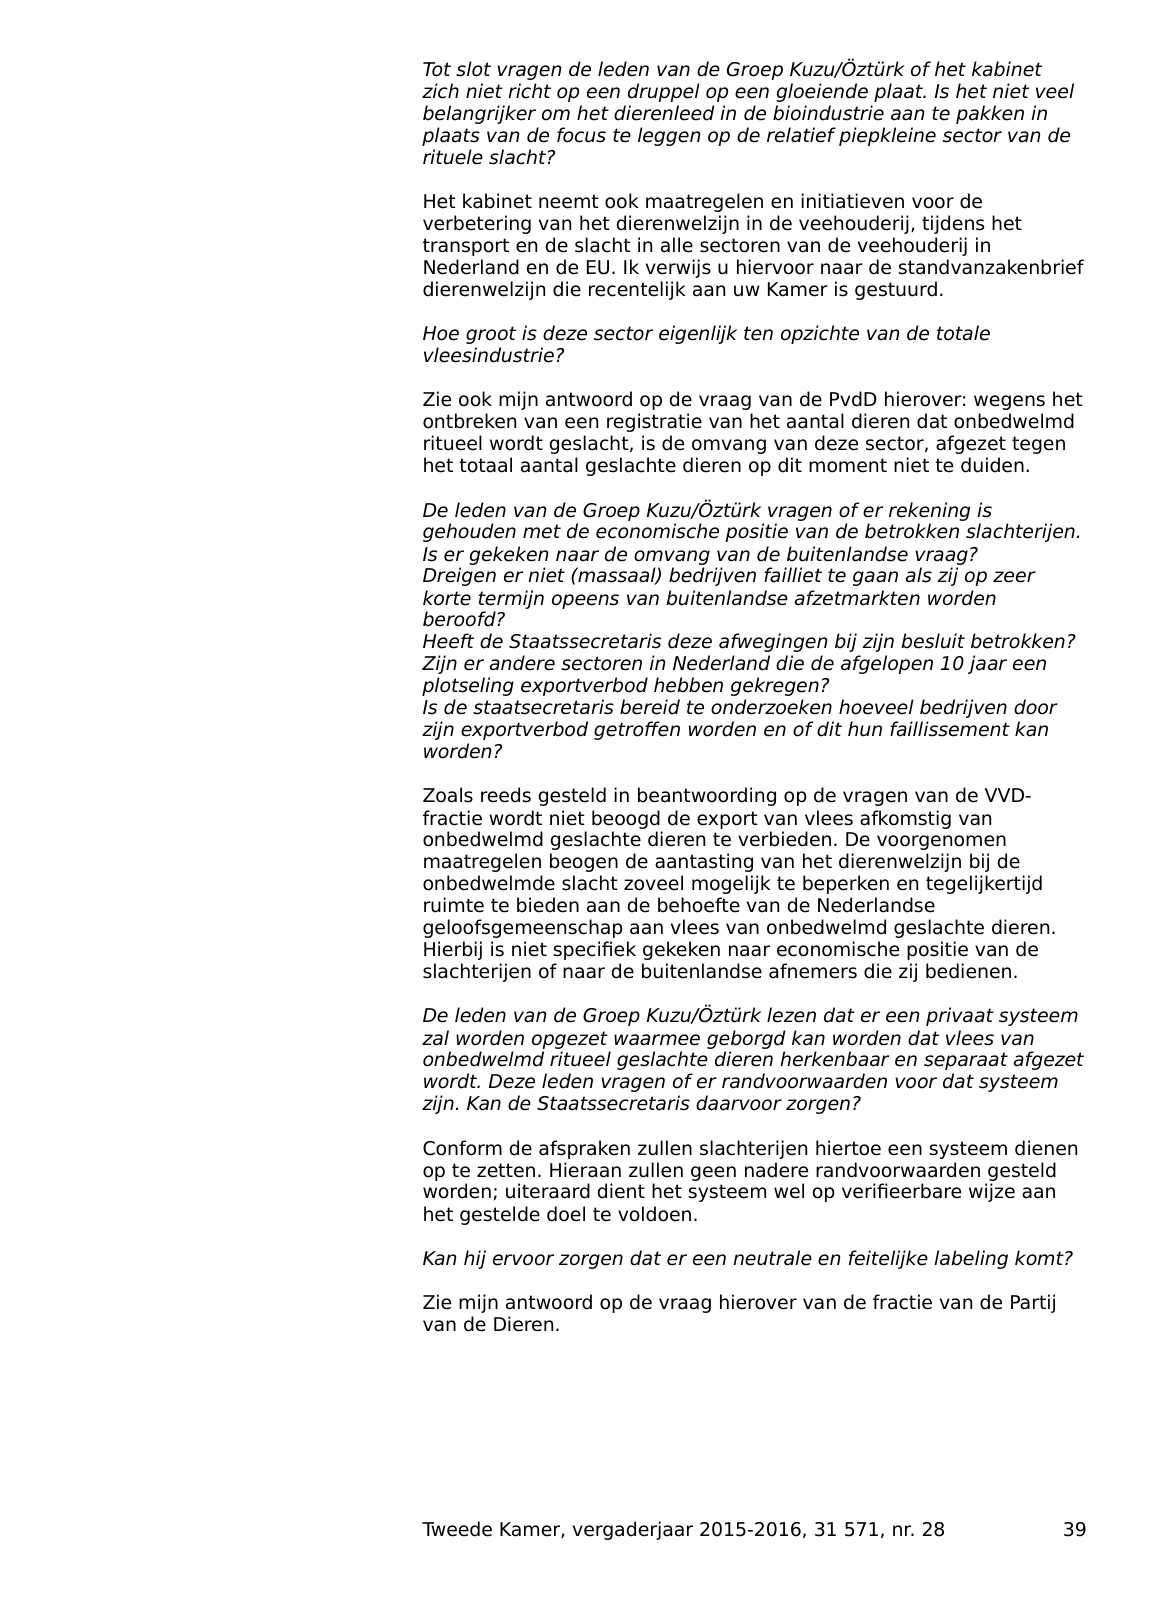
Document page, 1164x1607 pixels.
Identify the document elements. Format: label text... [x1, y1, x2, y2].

text Zijn er andere sectoren in Nederland die de afgelopen 10 jaar een plotseling exportverbod hebben gekregen? [422, 653, 1087, 697]
text Is de staatsecretaris bereid te onderzoeken hoeveel bedrijven door zijn exportverbod getroffen worden en of dit hun faillissement kan worden? [422, 697, 1087, 763]
subtitle De leden van de Groep Kuzu/Öztürk lezen dat er een privaat systeem zal worden opgezet waarmee geborgd kan worden dat vlees van onbedwelmd ritueel geslachte dieren herkenbaar en separaat afgezet wordt. Deze leden vragen of er randvoorwaarden voor dat systeem zijn. Kan de Staatssecretaris daarvoor zorgen? [422, 1005, 1087, 1115]
text Hierbij is niet specifiek gekeken naar economische positie van de slachterijen of naar de buitenlandse afnemers die zij bedienen. [422, 939, 1087, 983]
text Heeft de Staatssecretaris deze afwegingen bij zijn besluit betrokken? [422, 631, 1087, 653]
text Dreigen er niet (massaal) bedrijven failliet te gaan als zij op zeer korte termijn opeens van buitenlandse afzetmarkten worden beroofd? [422, 565, 1087, 631]
text Conform de afspraken zullen slachterijen hiertoe een systeem dienen op te zetten. Hieraan zullen geen nadere randvoorwaarden gesteld worden; uiteraard dient het systeem wel op verifieerbare wijze aan het gestelde doel te voldoen. [422, 1137, 1087, 1225]
subtitle Kan hij ervoor zorgen dat er een neutrale en feitelijke labeling komt? [422, 1248, 1087, 1269]
text De leden van de Groep Kuzu/Öztürk vragen of er rekening is gehouden met de economische positie van de betrokken slachterijen. Is er gekeken naar de omvang van de buitenlandse vraag? [422, 499, 1087, 565]
subtitle Tot slot vragen de leden van de Groep Kuzu/Öztürk of het kabinet zich niet richt op een druppel op een gloeiende plaat. Is het niet veel belangrijker om het dierenleed in de bioindustrie aan te pakken in plaats van de focus te leggen op de relatief piepkleine sector van de rituele slacht? [422, 59, 1087, 169]
text Zie mijn antwoord op de vraag hierover van de fractie van de Partij van de Dieren. [422, 1292, 1087, 1336]
text Zoals reeds gesteld in beantwoording op de vragen van de VVD-fractie wordt niet beoogd de export van vlees afkomstig van onbedwelmd geslachte dieren te verbieden. De voorgenomen maatregelen beogen de aantasting van het dierenwelzijn bij de onbedwelmde slacht zoveel mogelijk te beperken en tegelijkertijd ruimte te bieden aan de behoefte van de Nederlandse geloofsgemeenschap aan vlees van onbedwelmd geslachte dieren. [422, 785, 1087, 939]
text Het kabinet neemt ook maatregelen en initiatieven voor de verbetering van het dierenwelzijn in de veehouderij, tijdens het transport en de slacht in alle sectoren van de veehouderij in Nederland en de EU. Ik verwijs u hiervoor naar de standvanzakenbrief dierenwelzijn die recentelijk aan uw Kamer is gestuurd. [422, 191, 1087, 301]
subtitle Hoe groot is deze sector eigenlijk ten opzichte van de totale vleesindustrie? [422, 323, 1087, 367]
text Zie ook mijn antwoord op de vraag van de PvdD hierover: wegens het ontbreken van een registratie van het aantal dieren dat onbedwelmd ritueel wordt geslacht, is de omvang van deze sector, afgezet tegen het totaal aantal geslachte dieren op dit moment niet te duiden. [422, 389, 1087, 477]
